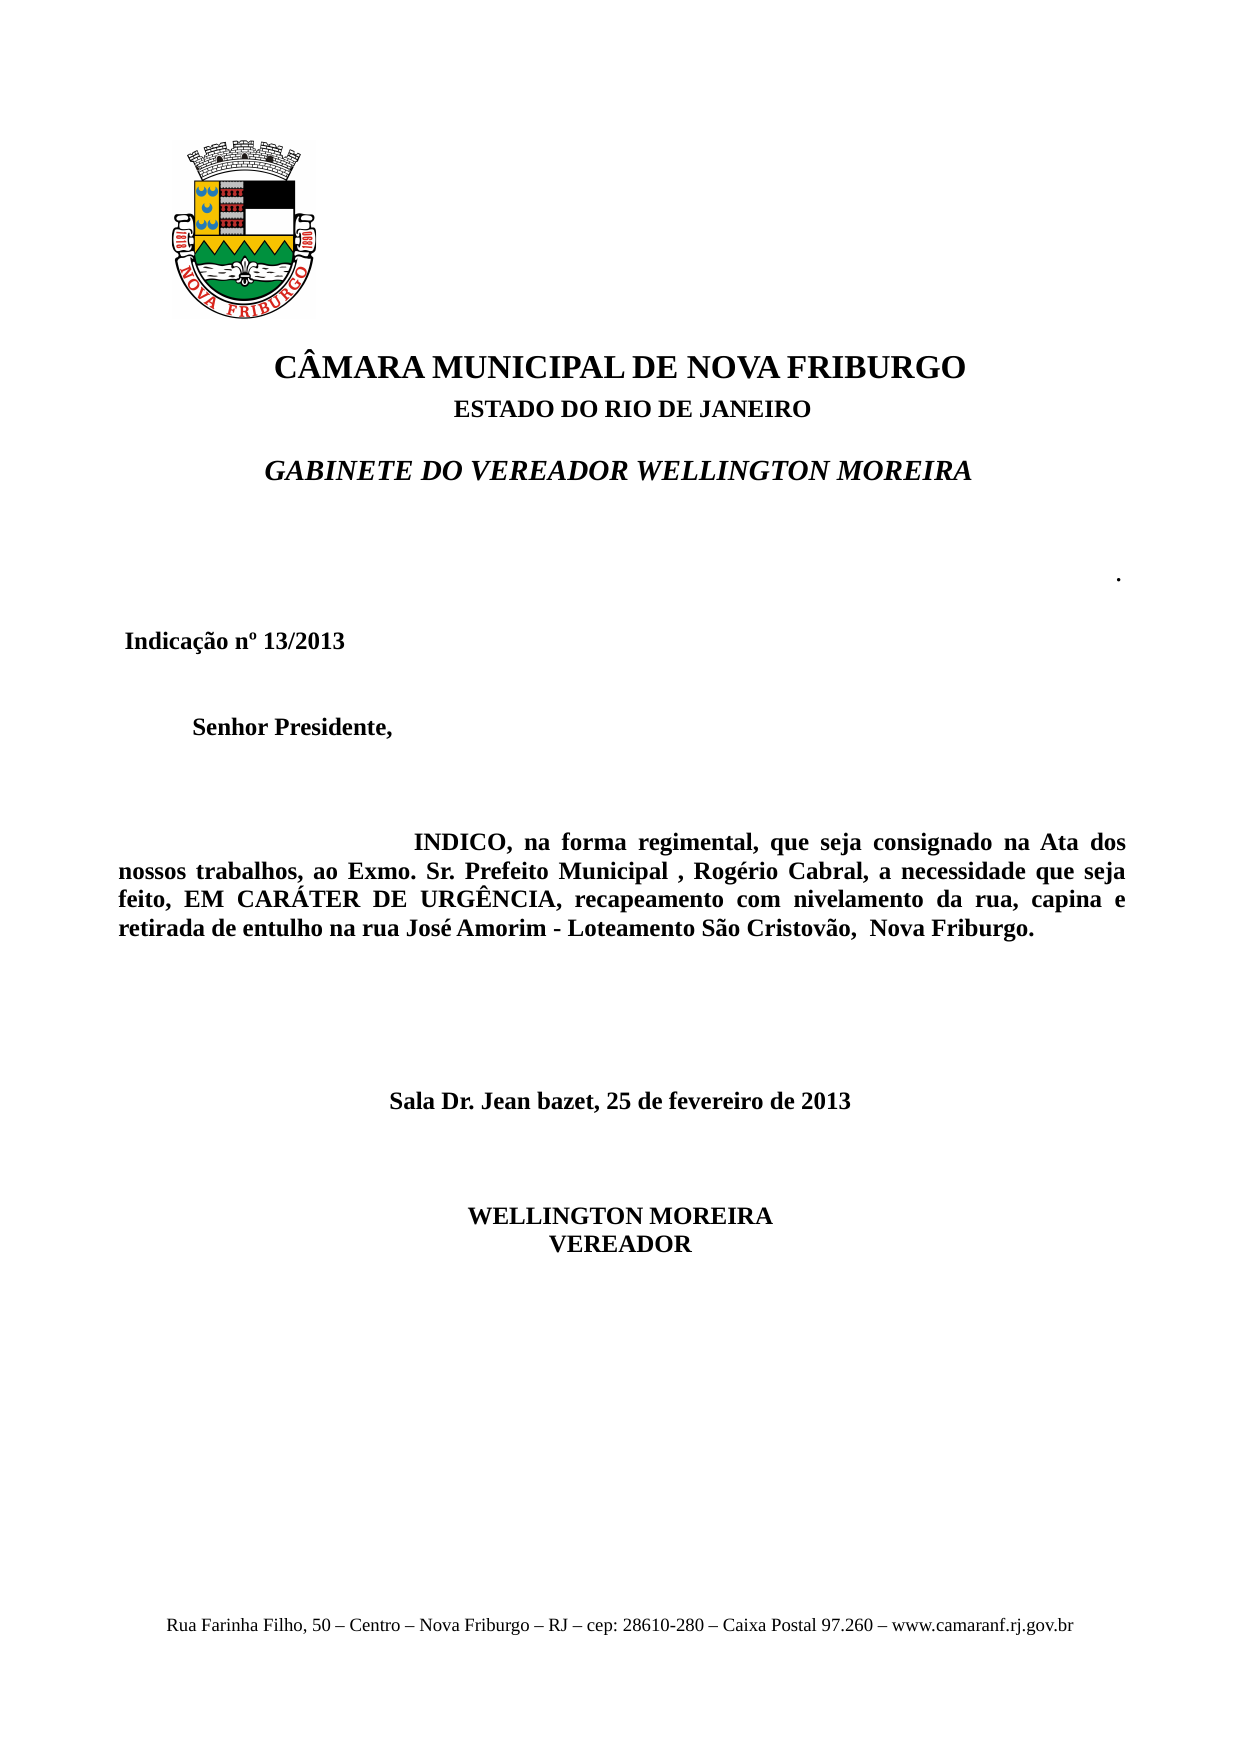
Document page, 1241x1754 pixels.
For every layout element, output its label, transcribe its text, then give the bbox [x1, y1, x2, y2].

text Senhor Presidente, [118, 712, 1122, 741]
picture [171, 140, 317, 319]
text CÂMARA MUNICIPAL DE NOVA FRIBURGO [118, 348, 1122, 386]
text Sala Dr. Jean bazet, 25 de fevereiro de 2013 [118, 1086, 1122, 1114]
text GABINETE DO VEREADOR WELLINGTON MOREIRA [118, 453, 1122, 487]
text WELLINGTON MOREIRA [118, 1201, 1122, 1229]
text ESTADO DO RIO DE JANEIRO [118, 386, 1122, 424]
text Indicação nº 13/2013 [118, 626, 1122, 654]
text VEREADOR [118, 1229, 1122, 1258]
text INDICO, na forma regimental, que seja consignado na Ata dos nossos trabalhos, ao Exmo. Sr. Prefeito Municipal , Rogério Cabral, a necessidade que seja feito, EM CARÁTER DE URGÊNCIA, recapeamento com nivelamento da rua, capina e retirada de entulho na rua José Amorim - Loteamento São Cristovão, Nova Friburgo. [118, 827, 1127, 942]
text . [118, 554, 1122, 587]
